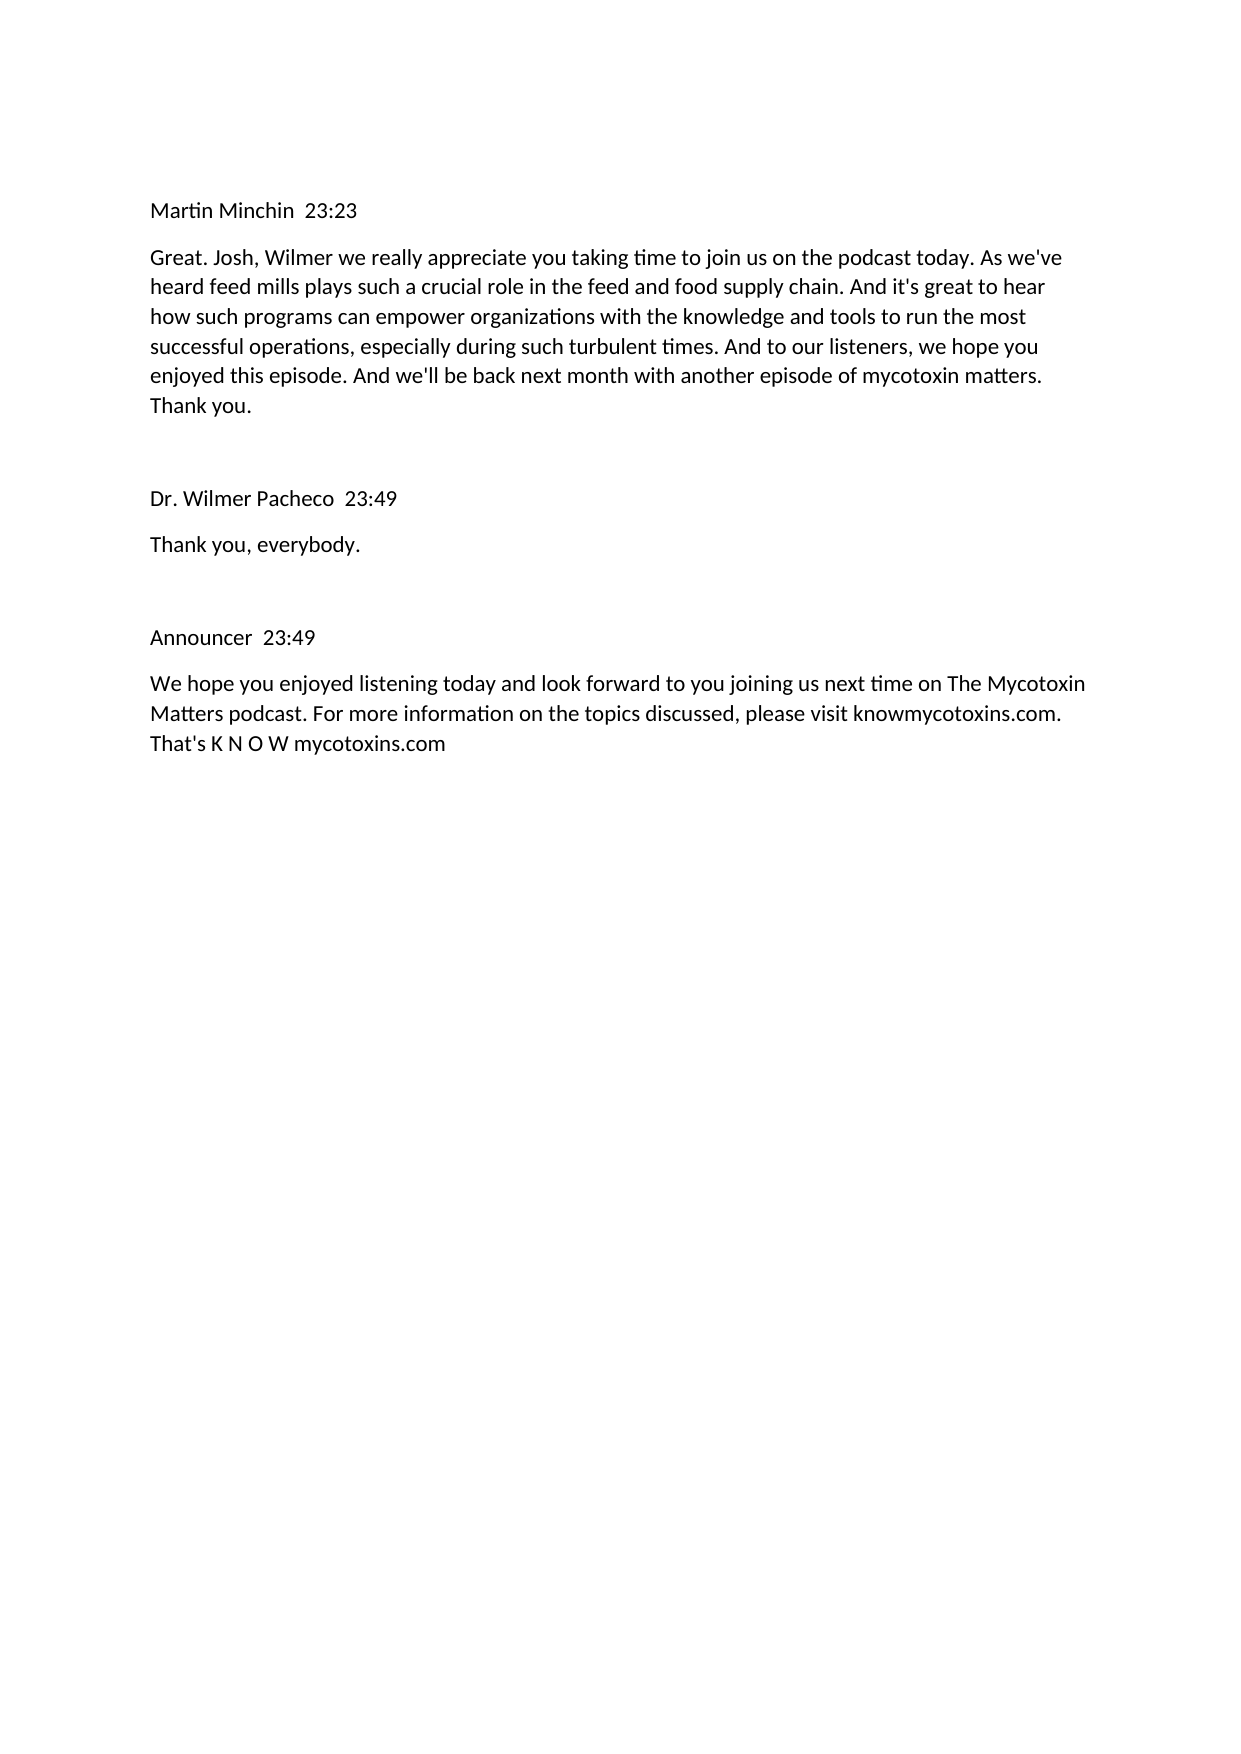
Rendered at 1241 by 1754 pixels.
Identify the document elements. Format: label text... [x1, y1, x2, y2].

text Announcer 23:49 [150, 623, 1090, 651]
text Thank you, everybody. [150, 530, 1090, 558]
text Dr. Wilmer Pacheco 23:49 [150, 484, 1090, 512]
text Great. Josh, Wilmer we really appreciate you taking time to join us on the podcast today. As we've heard feed mills plays such a crucial role in the feed and food supply chain. And it's great to hear how such programs can empower organizations with the knowledge and tools to run the most successful operations, especially during such turbulent times. And to our listeners, we hope you enjoyed this episode. And we'll be back next month with another episode of mycotoxin matters. Thank you. [150, 243, 1090, 419]
text Martin Minchin 23:23 [150, 196, 1090, 224]
text We hope you enjoyed listening today and look forward to you joining us next time on The Mycotoxin Matters podcast. For more information on the topics discussed, please visit knowmycotoxins.com. That's K N O W mycotoxins.com [150, 669, 1090, 757]
